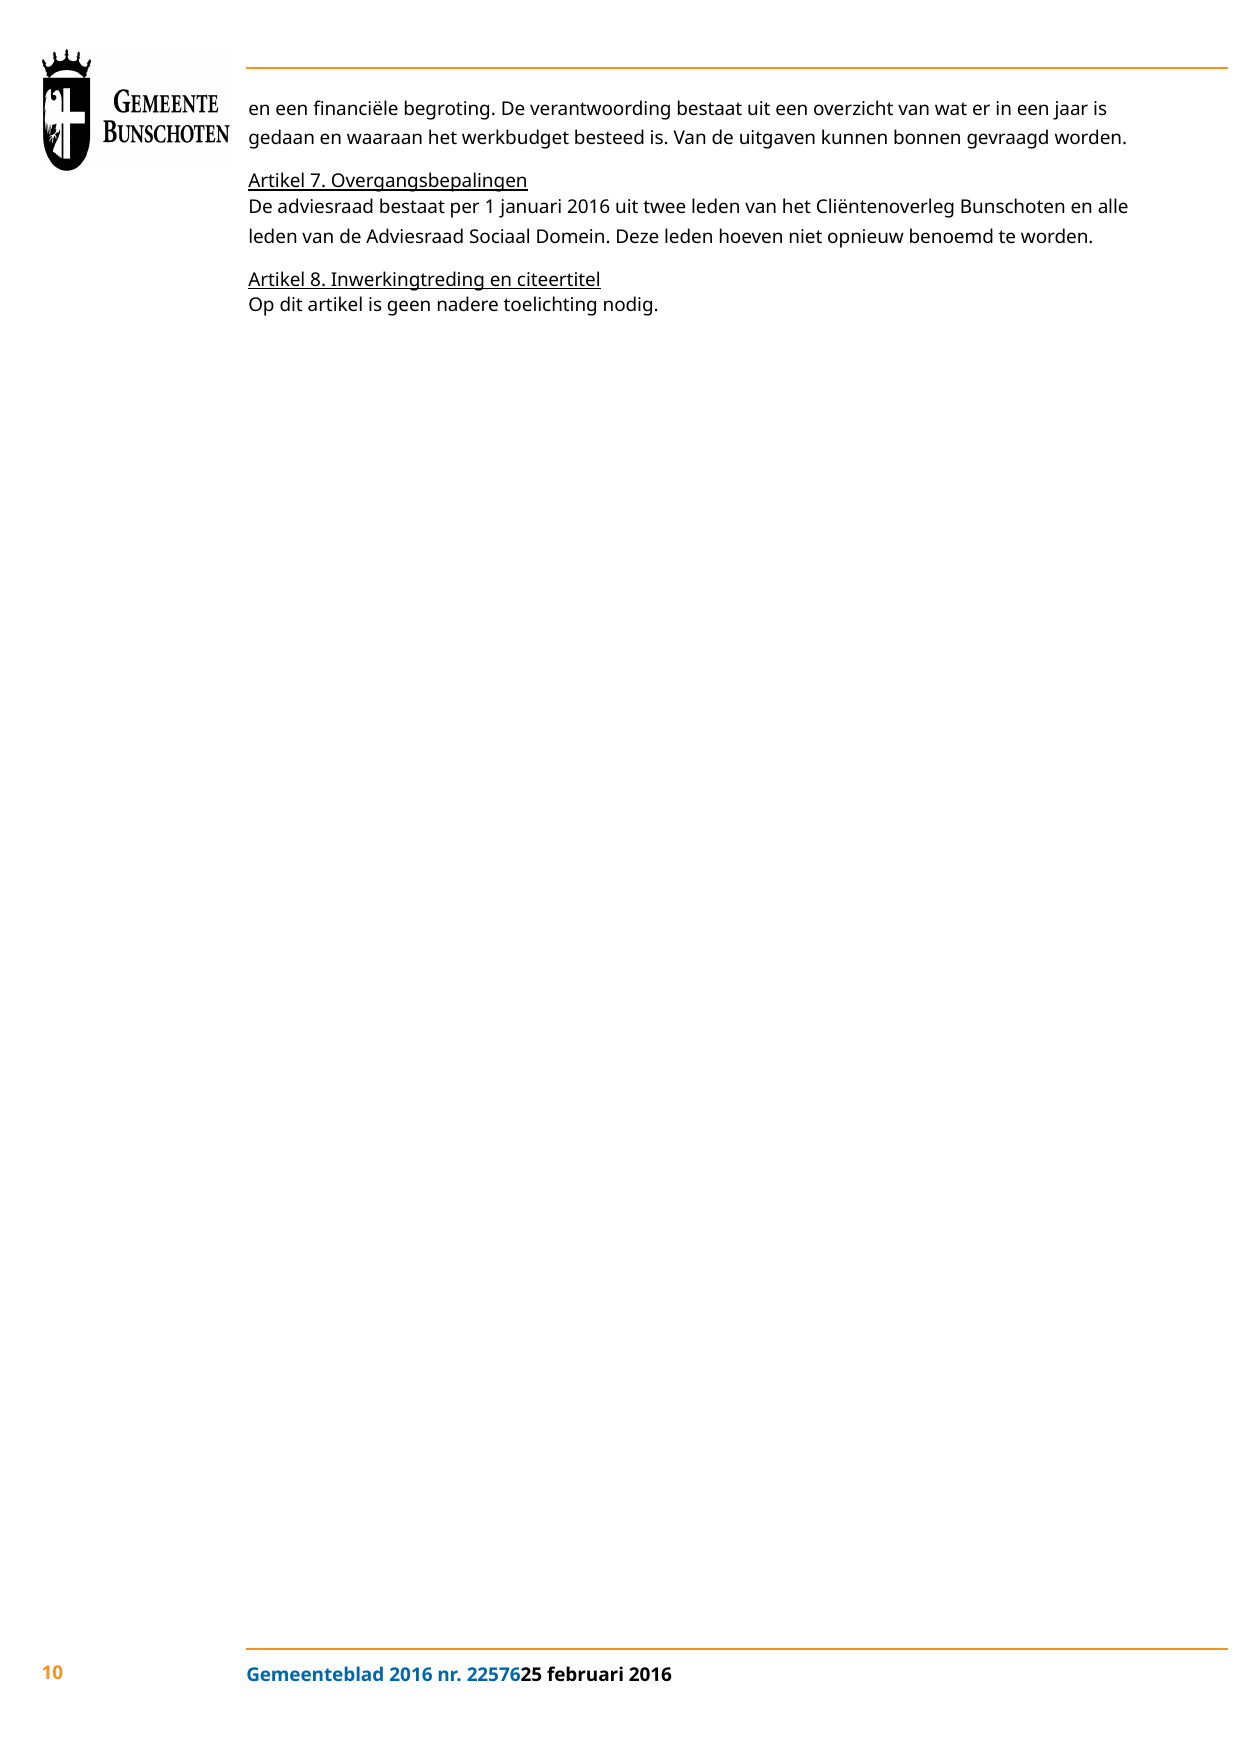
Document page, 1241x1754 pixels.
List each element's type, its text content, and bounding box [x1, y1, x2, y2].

text Artikel 8. Inwerkingtreding en citeertitel [248, 266, 1152, 292]
text De adviesraad bestaat per 1 januari 2016 uit twee leden van het Cliëntenoverleg Bunschoten en alle leden van de Adviesraad Sociaal Domein. Deze leden hoeven niet opnieuw benoemd te worden. [248, 193, 1152, 248]
picture [41, 47, 231, 172]
text Artikel 7. Overgangsbepalingen [248, 167, 1152, 193]
text Op dit artikel is geen nadere toelichting nodig. [248, 292, 1152, 317]
text en een financiële begroting. De verantwoording bestaat uit een overzicht van wat er in een jaar is gedaan en waaraan het werkbudget besteed is. Van de uitgaven kunnen bonnen gevraagd worden. [248, 95, 1152, 150]
